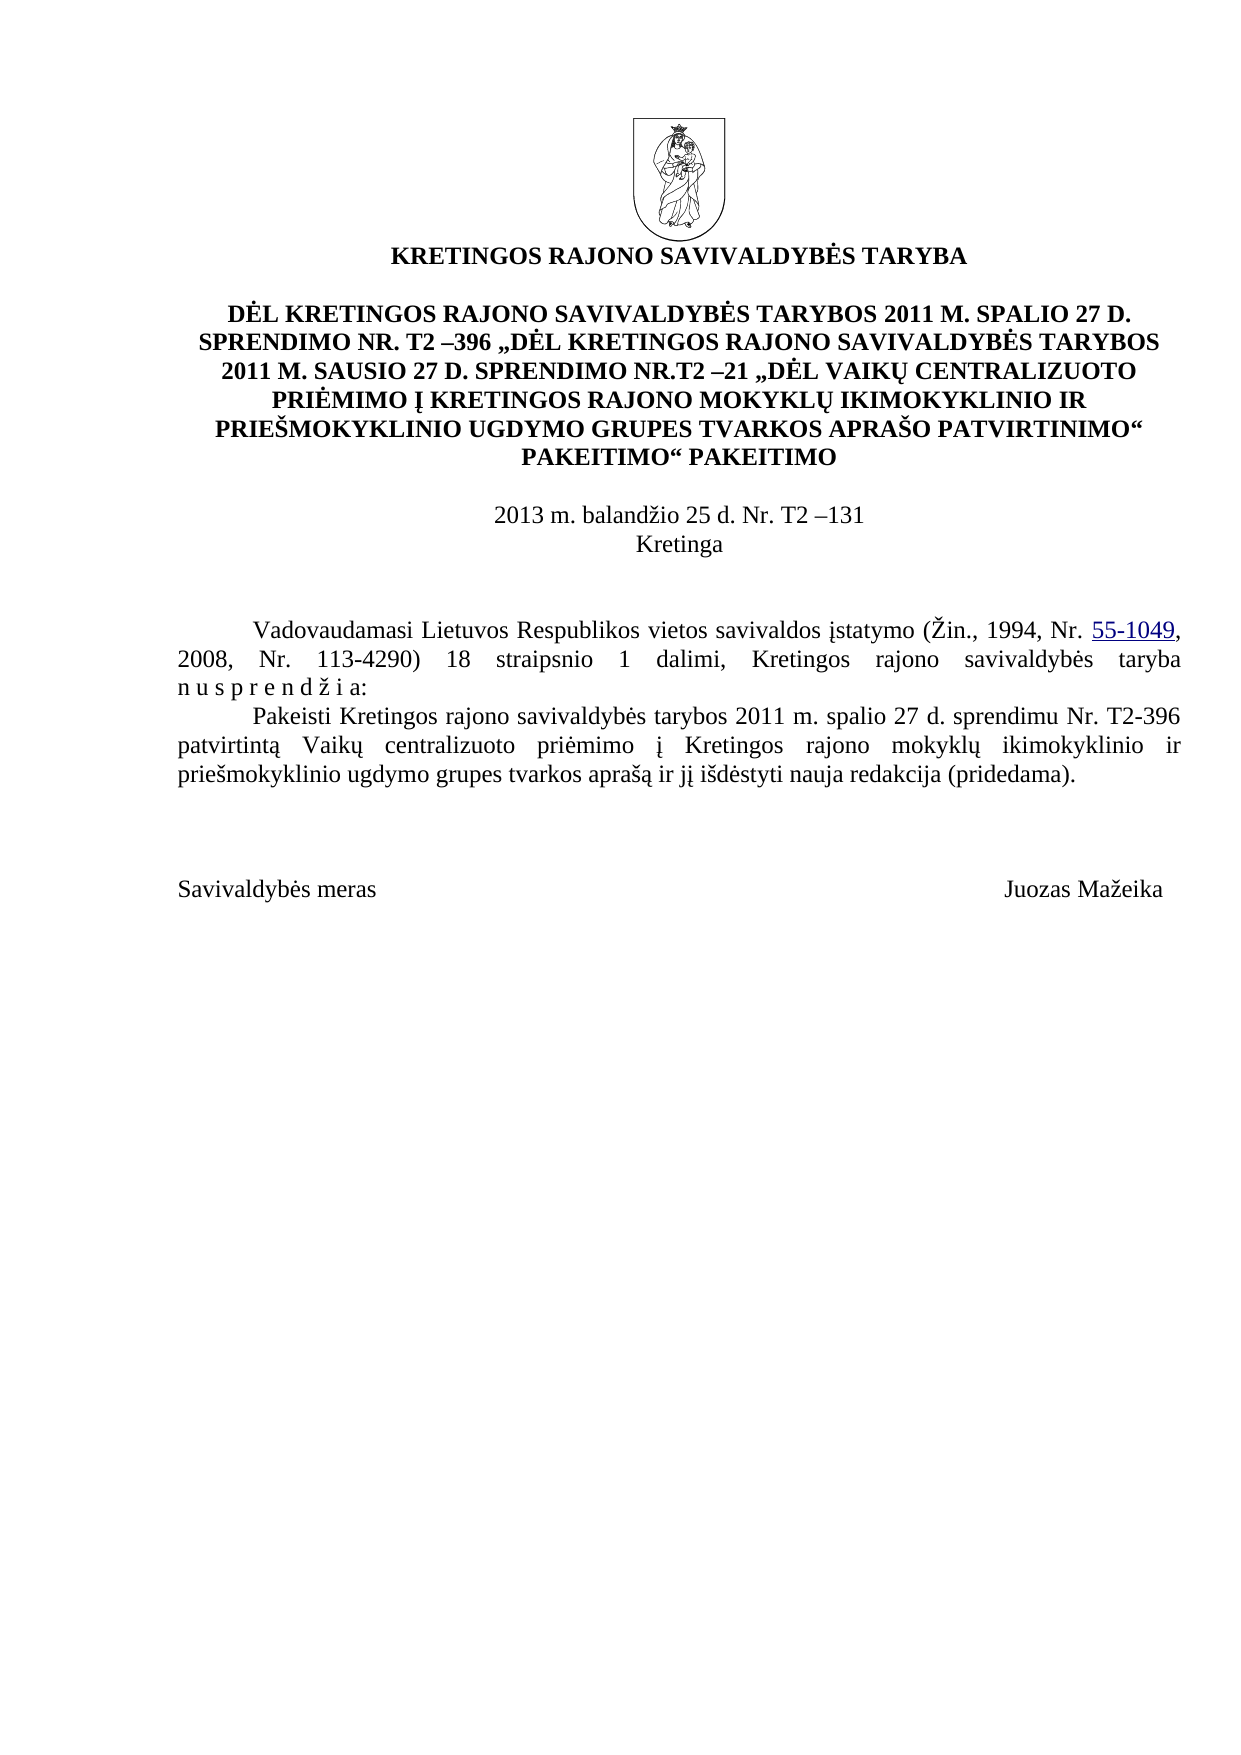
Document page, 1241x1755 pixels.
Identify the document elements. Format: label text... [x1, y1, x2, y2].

text 2013 m. balandžio 25 d. Nr. T2 –131 [177, 500, 1181, 529]
text KRETINGOS RAJONO SAVIVALDYBĖS TARYBA [177, 241, 1181, 270]
text Savivaldybės meras Juozas Mažeika [177, 874, 1181, 902]
text Vadovaudamasi Lietuvos Respublikos vietos savivaldos įstatymo (Žin., 1994, Nr. 55-1049, 2008, Nr. 113-4290) 18 straipsnio 1 dalimi, Kretingos rajono savivaldybės taryba nusprendžia: [177, 615, 1181, 701]
text Kretinga [177, 529, 1181, 557]
text DĖL KRETINGOS RAJONO SAVIVALDYBĖS TARYBOS 2011 M. SPALIO 27 D. SPRENDIMO NR. T2 –396 „DĖL KRETINGOS RAJONO SAVIVALDYBĖS TARYBOS 2011 M. SAUSIO 27 D. SPRENDIMO NR.T2 –21 „DĖL VAIKŲ CENTRALIZUOTO PRIĖMIMO Į KRETINGOS RAJONO MOKYKLŲ IKIMOKYKLINIO IR PRIEŠMOKYKLINIO UGDYMO GRUPES TVARKOS APRAŠO PATVIRTINIMO“ PAKEITIMO“ PAKEITIMO [177, 299, 1181, 471]
text Pakeisti Kretingos rajono savivaldybės tarybos 2011 m. spalio 27 d. sprendimu Nr. T2-396 patvirtintą Vaikų centralizuoto priėmimo į Kretingos rajono mokyklų ikimokyklinio ir priešmokyklinio ugdymo grupes tvarkos aprašą ir jį išdėstyti nauja redakcija (pridedama). [177, 701, 1181, 787]
